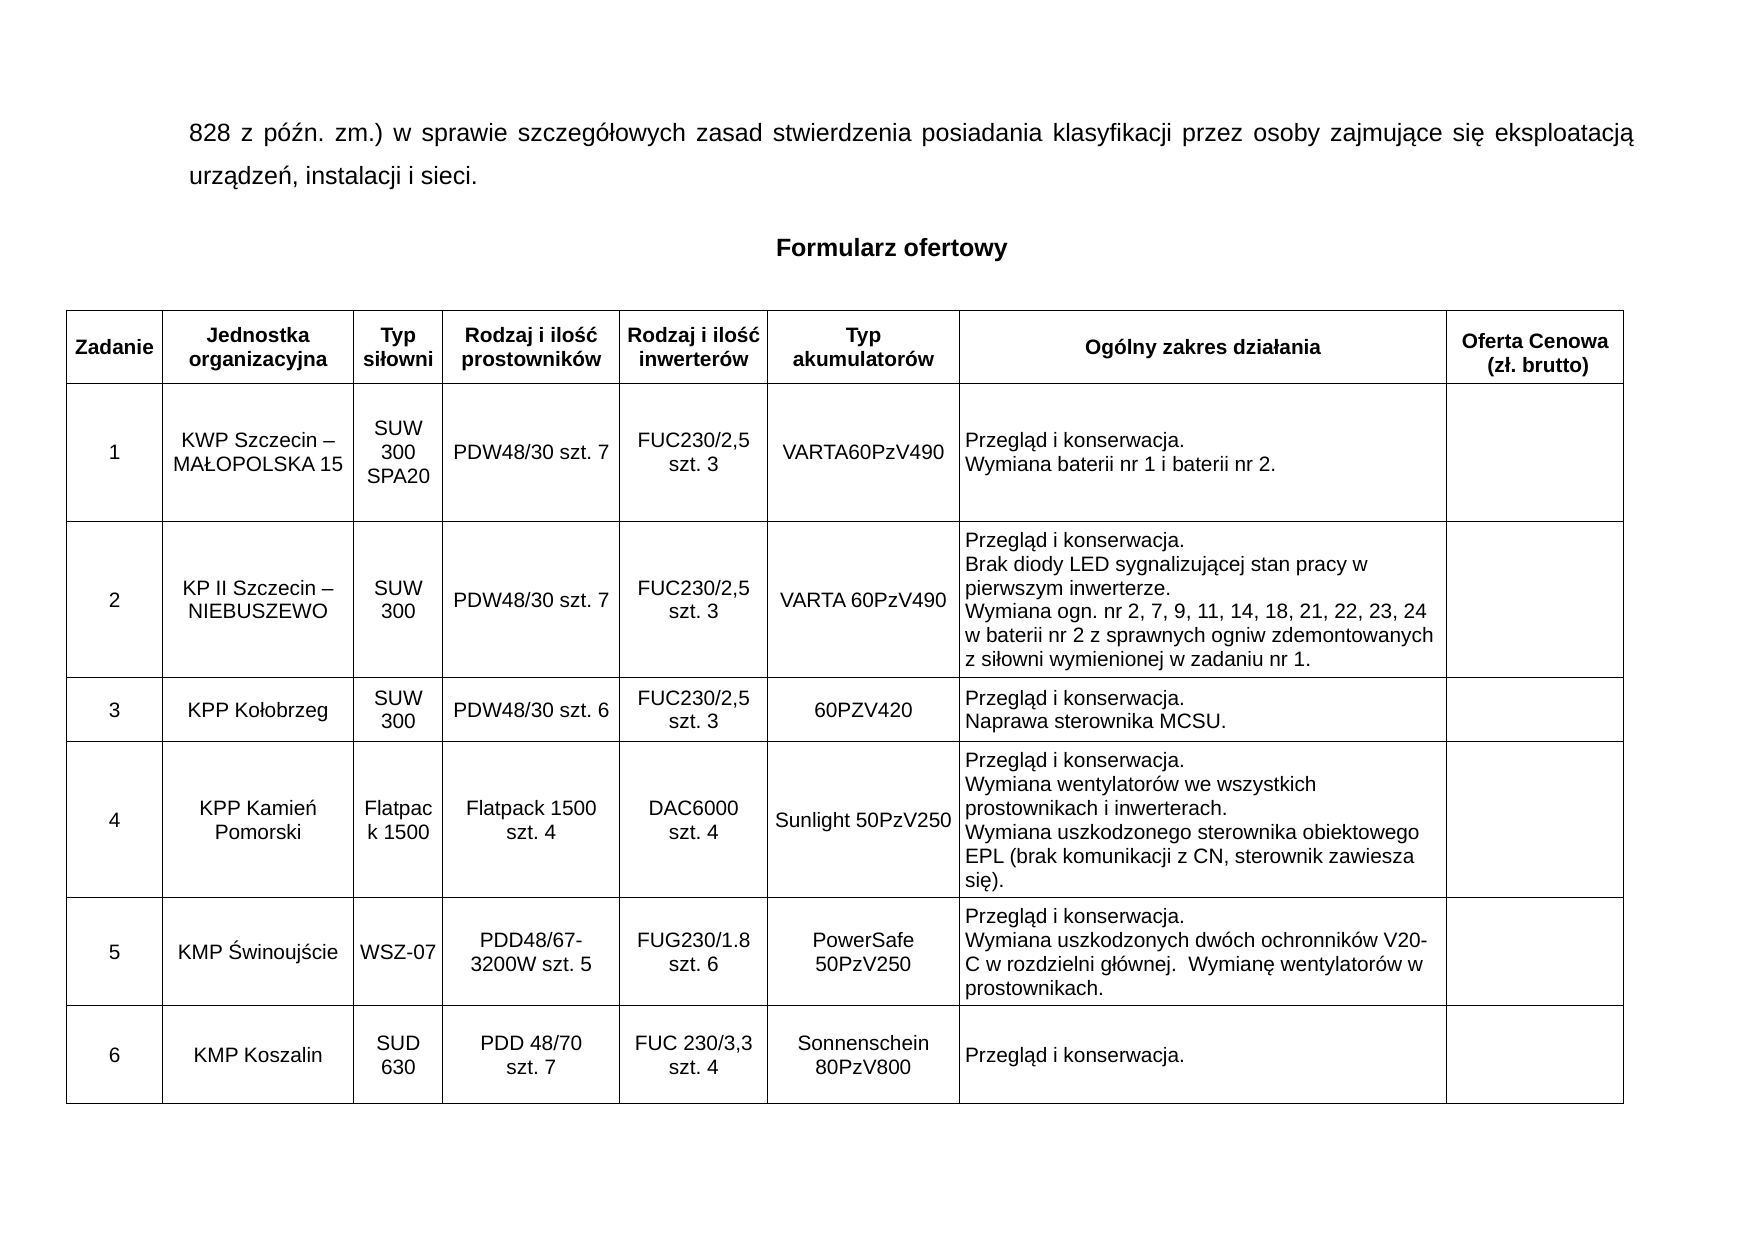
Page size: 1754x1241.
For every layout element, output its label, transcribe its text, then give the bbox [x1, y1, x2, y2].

table_cell Przegląd i konserwacja. Naprawa sterownika MCSU. [960, 678, 1446, 741]
table_header Zadanie [67, 311, 162, 383]
table_cell 1 [67, 384, 162, 521]
table_cell PDD48/67-3200W szt. 5 [443, 898, 619, 1005]
table_cell DAC6000 szt. 4 [620, 742, 767, 897]
table_cell [1447, 1006, 1623, 1103]
table_cell [1447, 678, 1623, 741]
table_cell 3 [67, 678, 162, 741]
table_cell FUC230/2,5 szt. 3 [620, 678, 767, 741]
text Formularz ofertowy [148, 233, 1636, 262]
table_cell 5 [67, 898, 162, 1005]
table_cell SUW 300 [354, 522, 442, 677]
table_cell PDW48/30 szt. 6 [443, 678, 619, 741]
table_cell SUW 300 [354, 678, 442, 741]
table_cell 6 [67, 1006, 162, 1103]
table_header Oferta Cenowa (zł. brutto) [1447, 311, 1623, 383]
table_header Jednostka organizacyjna [163, 311, 353, 383]
table_cell Przegląd i konserwacja. [960, 1006, 1446, 1103]
table_cell Przegląd i konserwacja. Wymiana baterii nr 1 i baterii nr 2. [960, 384, 1446, 521]
table_cell Flatpack 1500 szt. 4 [443, 742, 619, 897]
table_cell FUC230/2,5 szt. 3 [620, 522, 767, 677]
table_cell WSZ-07 [354, 898, 442, 1005]
table_cell KMP Koszalin [163, 1006, 353, 1103]
table_cell [1447, 384, 1623, 521]
table_cell FUC 230/3,3 szt. 4 [620, 1006, 767, 1103]
table_cell PDD 48/70 szt. 7 [443, 1006, 619, 1103]
table_cell VARTA60PzV490 [768, 384, 959, 521]
table_cell Flatpack 1500 [354, 742, 442, 897]
table_cell Przegląd i konserwacja. Wymiana wentylatorów we wszystkich prostownikach i inwerterach. Wymiana uszkodzonego sterownika obiektowego EPL (brak komunikacji z CN, sterownik zawiesza się). [960, 742, 1446, 897]
table_cell SUW 300 SPA20 [354, 384, 442, 521]
table_header Rodzaj i ilość prostowników [443, 311, 619, 383]
table_cell Sunlight 50PzV250 [768, 742, 959, 897]
table_cell SUD 630 [354, 1006, 442, 1103]
table_cell KPP Kamień Pomorski [163, 742, 353, 897]
table_cell VARTA 60PzV490 [768, 522, 959, 677]
table_cell [1447, 898, 1623, 1005]
table_cell [1447, 742, 1623, 897]
table_cell PDW48/30 szt. 7 [443, 384, 619, 521]
table_header Ogólny zakres działania [960, 311, 1446, 383]
table_cell PDW48/30 szt. 7 [443, 522, 619, 677]
table_cell FUG230/1.8 szt. 6 [620, 898, 767, 1005]
table_header Typ siłowni [354, 311, 442, 383]
table_cell 4 [67, 742, 162, 897]
table_cell PowerSafe 50PzV250 [768, 898, 959, 1005]
table_cell KPP Kołobrzeg [163, 678, 353, 741]
table_cell [1447, 522, 1623, 677]
table_header Rodzaj i ilość inwerterów [620, 311, 767, 383]
table_cell 60PZV420 [768, 678, 959, 741]
table_cell 2 [67, 522, 162, 677]
text 828 z późn. zm.) w sprawie szczegółowych zasad stwierdzenia posiadania klasyfikacji przez osoby zajmujące się eksploatacją urządzeń, instalacji i sieci. [189, 118, 1636, 190]
table_cell KP II Szczecin – NIEBUSZEWO [163, 522, 353, 677]
table_cell Przegląd i konserwacja. Brak diody LED sygnalizującej stan pracy w pierwszym inwerterze. Wymiana ogn. nr 2, 7, 9, 11, 14, 18, 21, 22, 23, 24 w baterii nr 2 z sprawnych ogniw zdemontowanych z siłowni wymienionej w zadaniu nr 1. [960, 522, 1446, 677]
table_cell KMP Świnoujście [163, 898, 353, 1005]
table_cell FUC230/2,5 szt. 3 [620, 384, 767, 521]
table_cell KWP Szczecin – MAŁOPOLSKA 15 [163, 384, 353, 521]
table_cell Przegląd i konserwacja. Wymiana uszkodzonych dwóch ochronników V20-C w rozdzielni głównej. Wymianę wentylatorów w prostownikach. [960, 898, 1446, 1005]
table_cell Sonnenschein 80PzV800 [768, 1006, 959, 1103]
table_header Typ akumulatorów [768, 311, 959, 383]
